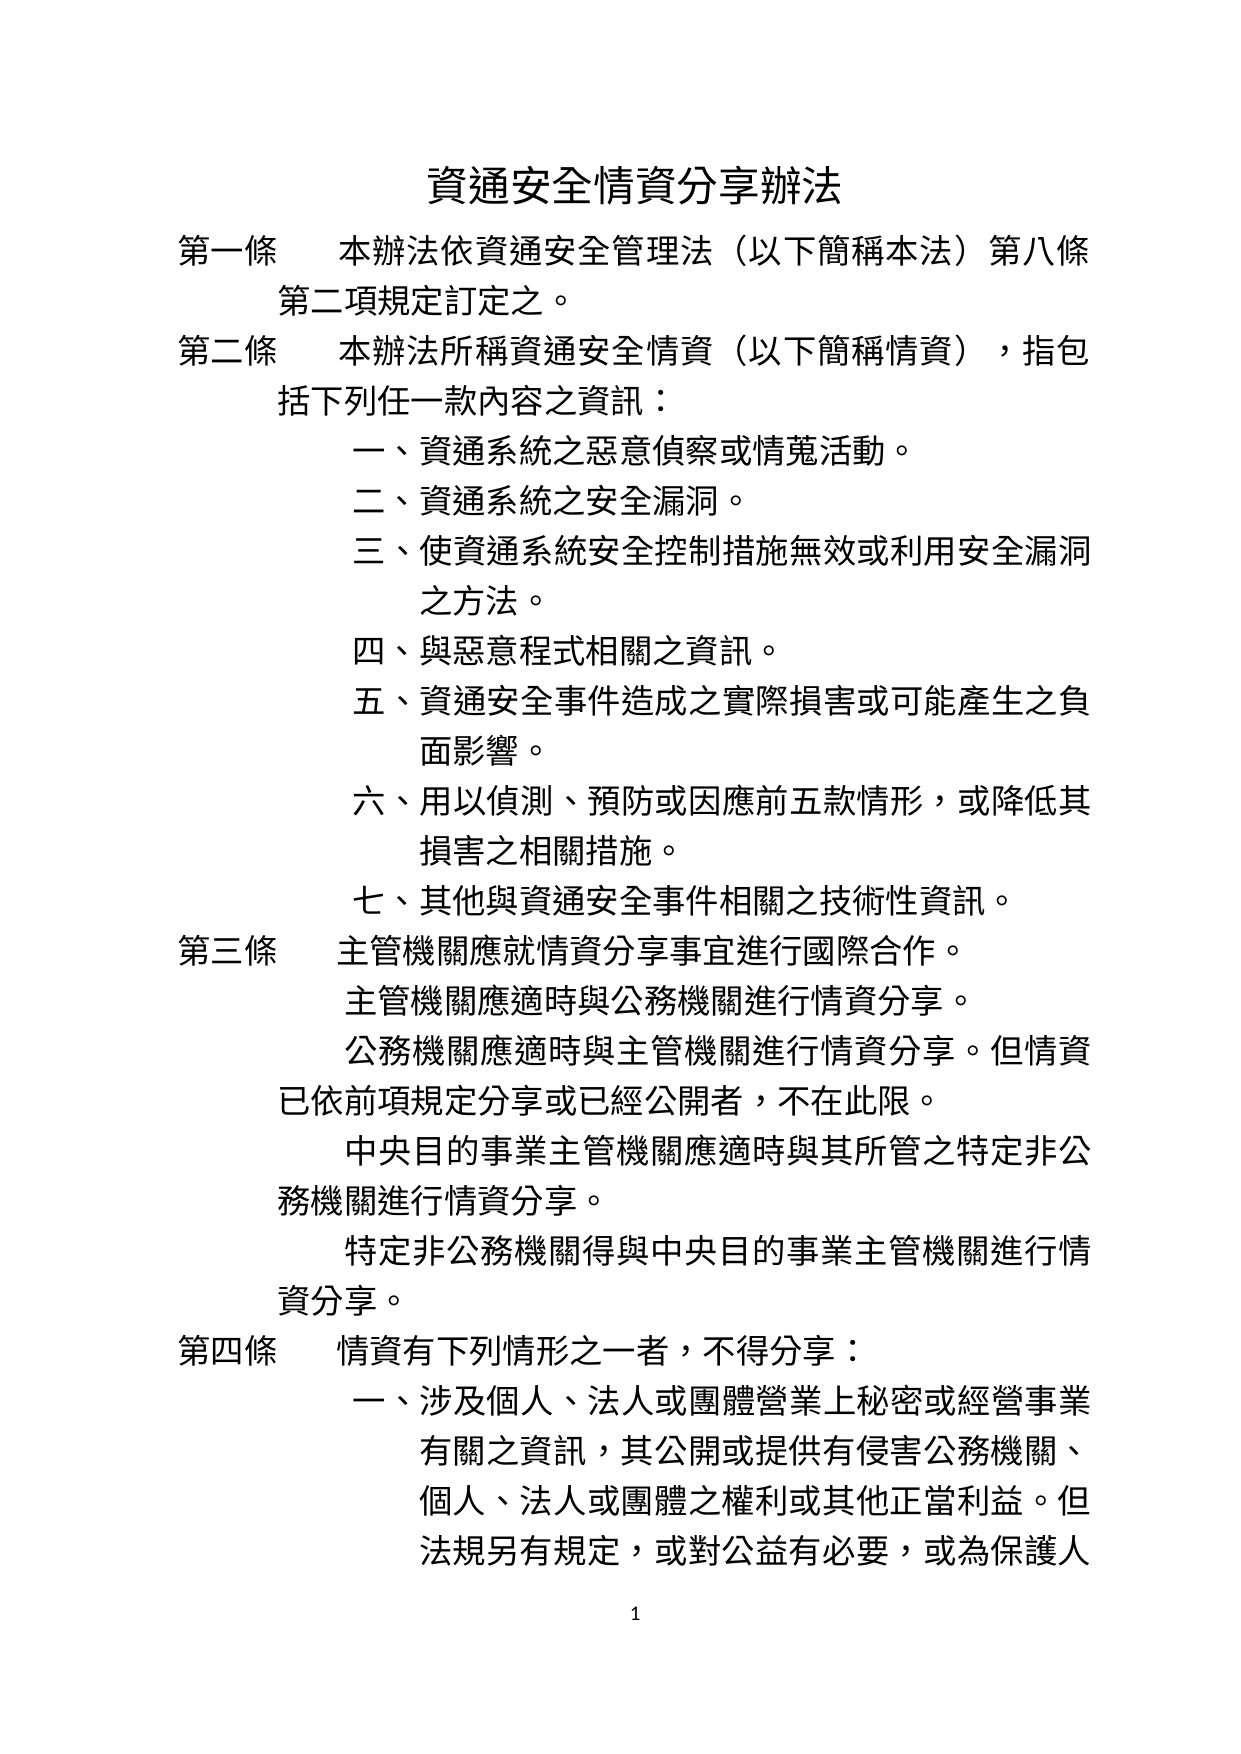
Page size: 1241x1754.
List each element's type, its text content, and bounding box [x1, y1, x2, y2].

text 中央目的事業主管機關應適時與其所管之特定非公務機關進行情資分享。 [277, 1124, 1092, 1224]
text 第四條 情資有下列情形之一者，不得分享： [177, 1324, 1092, 1374]
text 第三條 主管機關應就情資分享事宜進行國際合作。 [177, 924, 1092, 974]
text 五、資通安全事件造成之實際損害或可能產生之負面影響。 [352, 674, 1092, 774]
text 二、資通系統之安全漏洞。 [352, 474, 1092, 524]
text 四、與惡意程式相關之資訊。 [352, 624, 1092, 674]
text 主管機關應適時與公務機關進行情資分享。 [277, 974, 1092, 1024]
text 六、用以偵測、預防或因應前五款情形，或降低其損害之相關措施。 [352, 774, 1092, 874]
text 七、其他與資通安全事件相關之技術性資訊。 [352, 874, 1092, 924]
text 資通安全情資分享辦法 [177, 161, 1092, 211]
text 公務機關應適時與主管機關進行情資分享。但情資已依前項規定分享或已經公開者，不在此限。 [277, 1024, 1092, 1124]
text 第二條 本辦法所稱資通安全情資（以下簡稱情資），指包括下列任一款內容之資訊： [177, 324, 1092, 424]
text 特定非公務機關得與中央目的事業主管機關進行情資分享。 [277, 1224, 1092, 1324]
text 三、使資通系統安全控制措施無效或利用安全漏洞之方法。 [352, 524, 1092, 624]
text 第一條 本辦法依資通安全管理法（以下簡稱本法）第八條第二項規定訂定之。 [177, 224, 1092, 324]
text 一、涉及個人、法人或團體營業上秘密或經營事業有關之資訊，其公開或提供有侵害公務機關、個人、法人或團體之權利或其他正當利益。但法規另有規定，或對公益有必要，或為保護人 [352, 1374, 1092, 1574]
text 一、資通系統之惡意偵察或情蒐活動。 [352, 424, 1092, 474]
